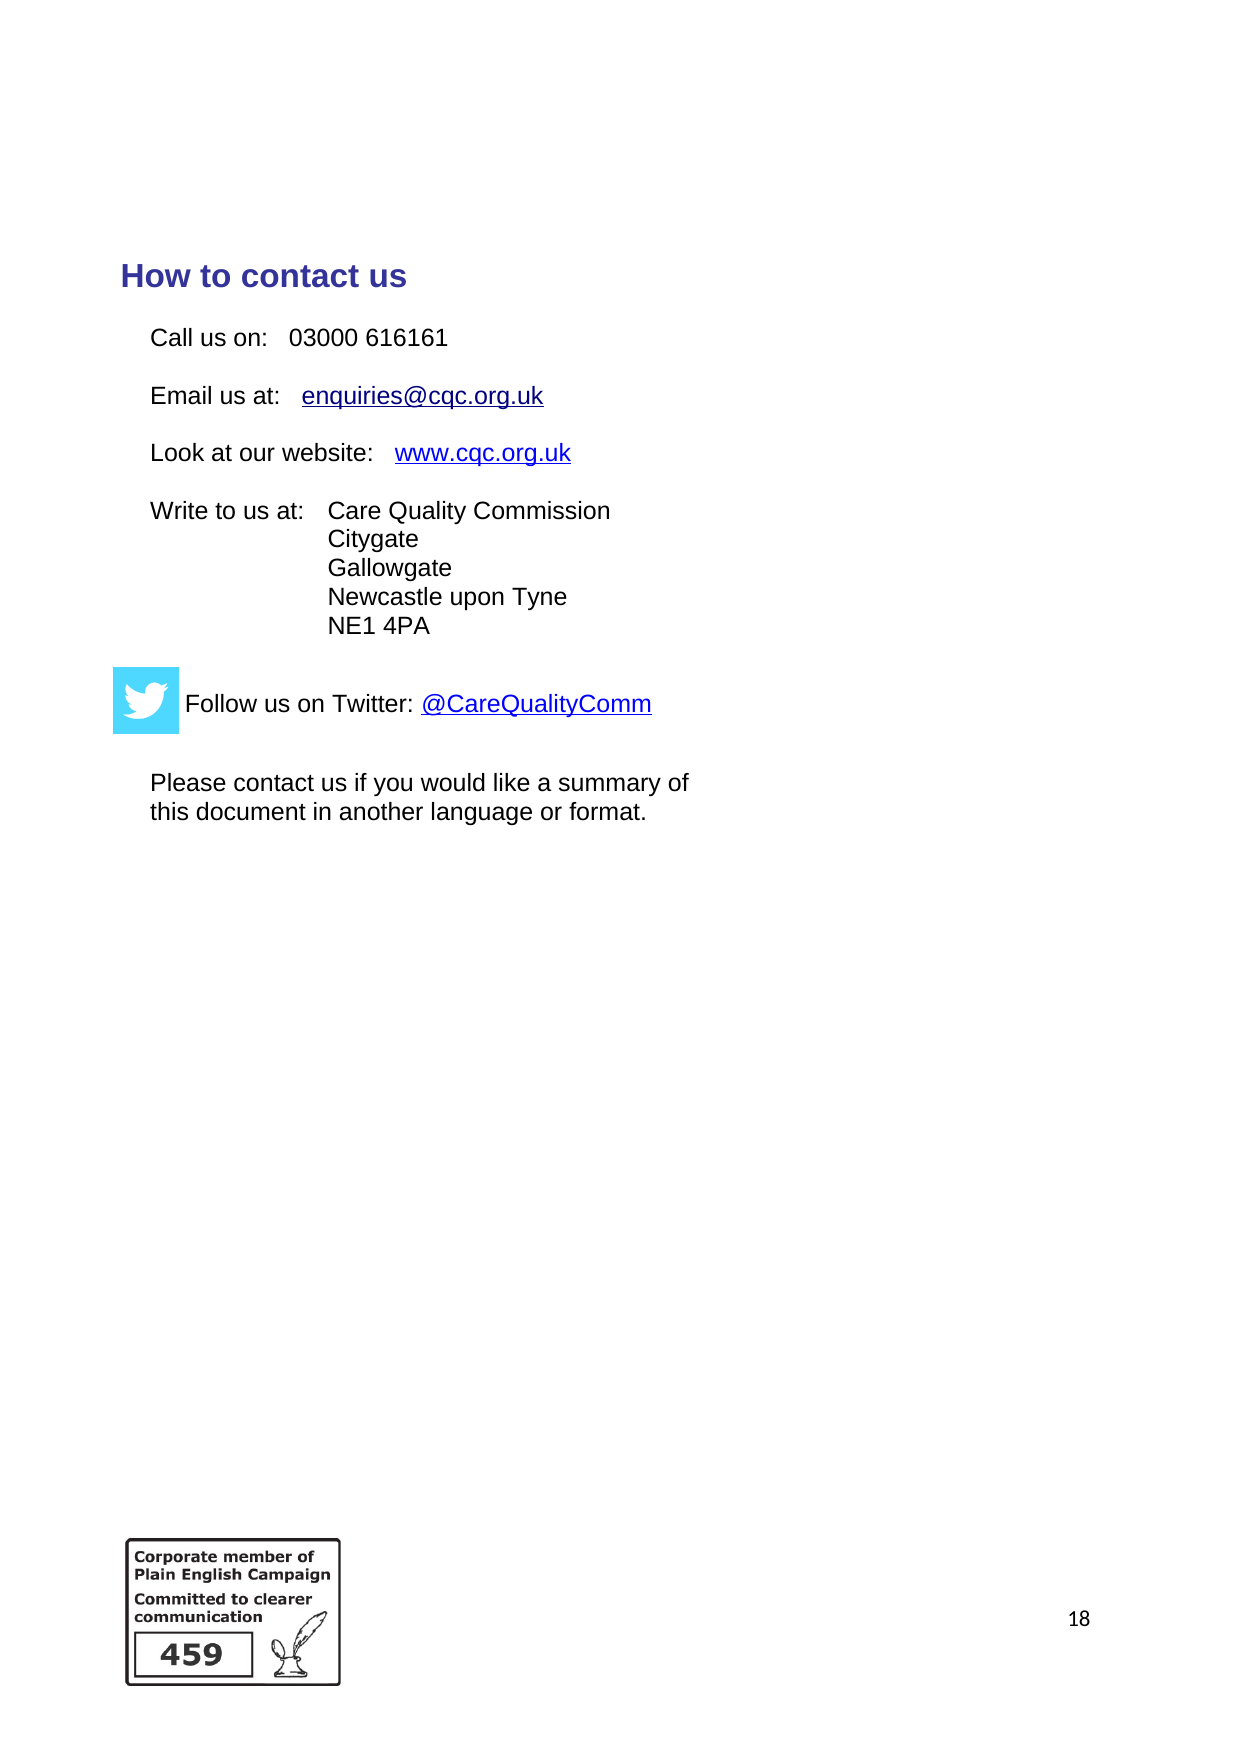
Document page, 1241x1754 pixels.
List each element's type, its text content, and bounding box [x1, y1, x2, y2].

text Please contact us if you would like a summary of this document in another language or format. [150, 768, 1090, 826]
text Follow us on Twitter: @CareQualityComm [180, 687, 1090, 718]
text Look at our website: www.cqc.org.uk [150, 438, 1090, 467]
text NE1 4PA [150, 611, 1090, 639]
text Call us on: 03000 616161 [150, 323, 1090, 352]
text Gallowgate [150, 553, 1090, 582]
text Write to us at: Care Quality Commission [150, 496, 1090, 524]
text Newcastle upon Tyne [150, 582, 1090, 611]
text How to contact us [120, 256, 1090, 294]
text Email us at: enquiries@cqc.org.uk [150, 381, 1090, 409]
text Citygate [150, 524, 1090, 553]
